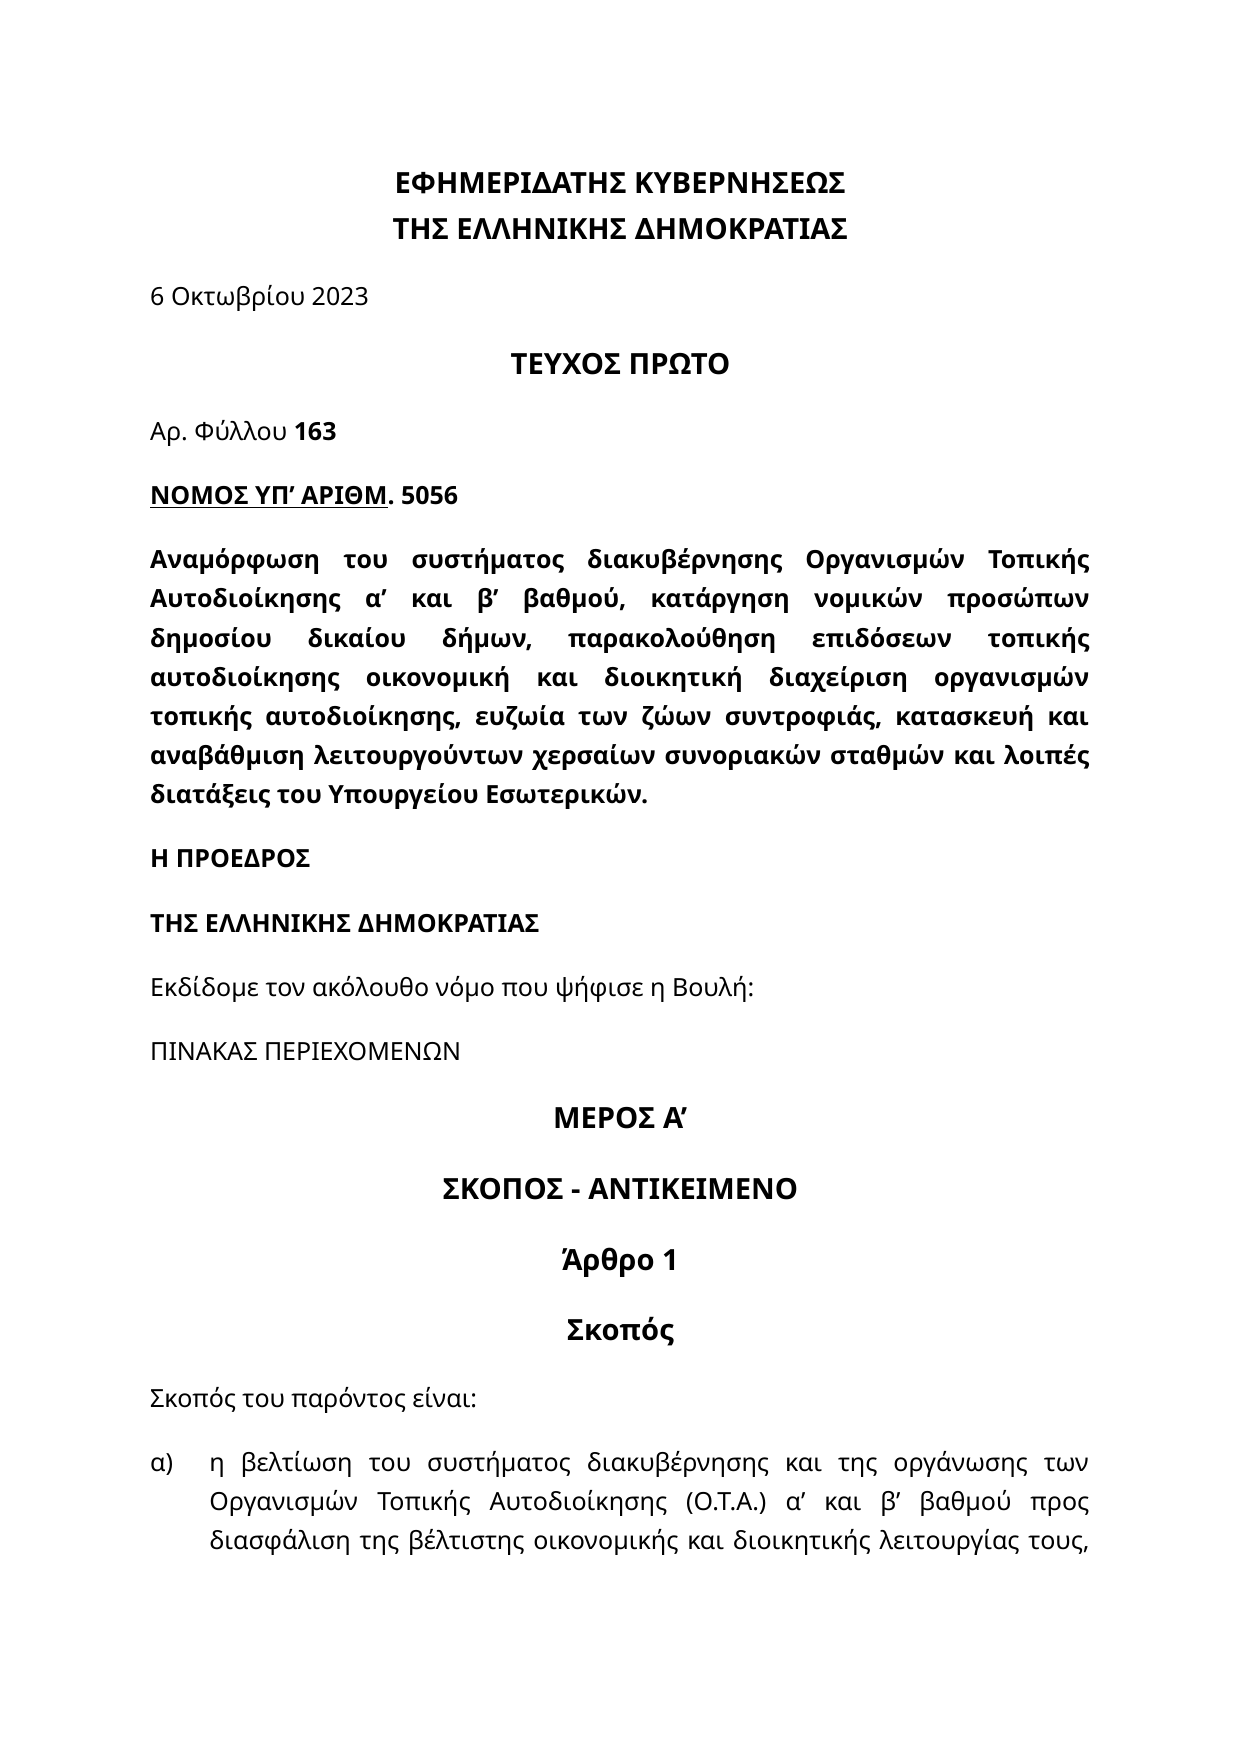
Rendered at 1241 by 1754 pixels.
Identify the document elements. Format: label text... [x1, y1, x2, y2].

text ΤΕΥΧΟΣ ΠΡΩΤΟ [150, 343, 1090, 383]
list α) η βελτίωση του συστήματος διακυβέρνησης και της οργάνωσης των Οργανισμών Τοπικής Αυτοδιοίκησης (Ο.Τ.Α.) α’ και β’ βαθμού προς διασφάλιση της βέλτιστης οικονομικής και διοικητικής λειτουργίας τους, [150, 1444, 1090, 1557]
text NOMOΣ ΥΠ’ ΑΡΙΘΜ. 5056 [150, 478, 1090, 512]
subtitle Σκοπός [150, 1309, 1090, 1349]
text ΕΦΗΜΕΡΙ∆ΑΤΗΣ ΚΥΒΕΡΝΗΣΕΩΣ ΤΗΣ ΕΛΛΗΝΙΚΗΣ ∆ΗΜΟΚΡΑΤΙΑΣ [150, 162, 1090, 248]
text Αρ. Φύλλου 163 [150, 413, 1090, 448]
text Σκοπός του παρόντος είναι: [150, 1380, 1090, 1414]
text ΤΗΣ ΕΛΛΗΝΙΚΗΣ ΔΗΜΟΚΡΑΤΙΑΣ [150, 905, 1090, 939]
text Αναμόρφωση του συστήματος διακυβέρνησης Οργανισμών Τοπικής Αυτοδιοίκησης α’ και β’ βαθμού, κατάργηση νομικών προσώπων δημοσίου δικαίου δήμων, παρακολούθηση επιδόσεων τοπικής αυτοδιοίκησης οικονομική και διοικητική διαχείριση οργανισμών τοπικής αυτοδιοίκησης, ευζωία των ζώων συντροφιάς, κατασκευή και αναβάθμιση λειτουργούντων χερσαίων συνοριακών σταθμών και λοιπές διατάξεις του Υπουργείου Εσωτερικών. [150, 542, 1090, 811]
text Εκδίδομε τον ακόλουθο νόμο που ψήφισε η Βουλή: [150, 969, 1090, 1003]
subtitle ΣΚΟΠΟΣ - ΑΝΤΙΚΕΙΜΕΝΟ [150, 1168, 1090, 1208]
subtitle Άρθρο 1 [150, 1239, 1090, 1279]
text 6 Οκτωβρίου 2023 [150, 279, 1090, 313]
subtitle ΜΕΡΟΣ Α’ [150, 1098, 1090, 1137]
text ΠΙΝΑΚΑΣ ΠΕΡΙΕΧΟΜΕΝΩΝ [150, 1033, 1090, 1068]
text Η ΠΡΟΕΔΡΟΣ [150, 841, 1090, 875]
